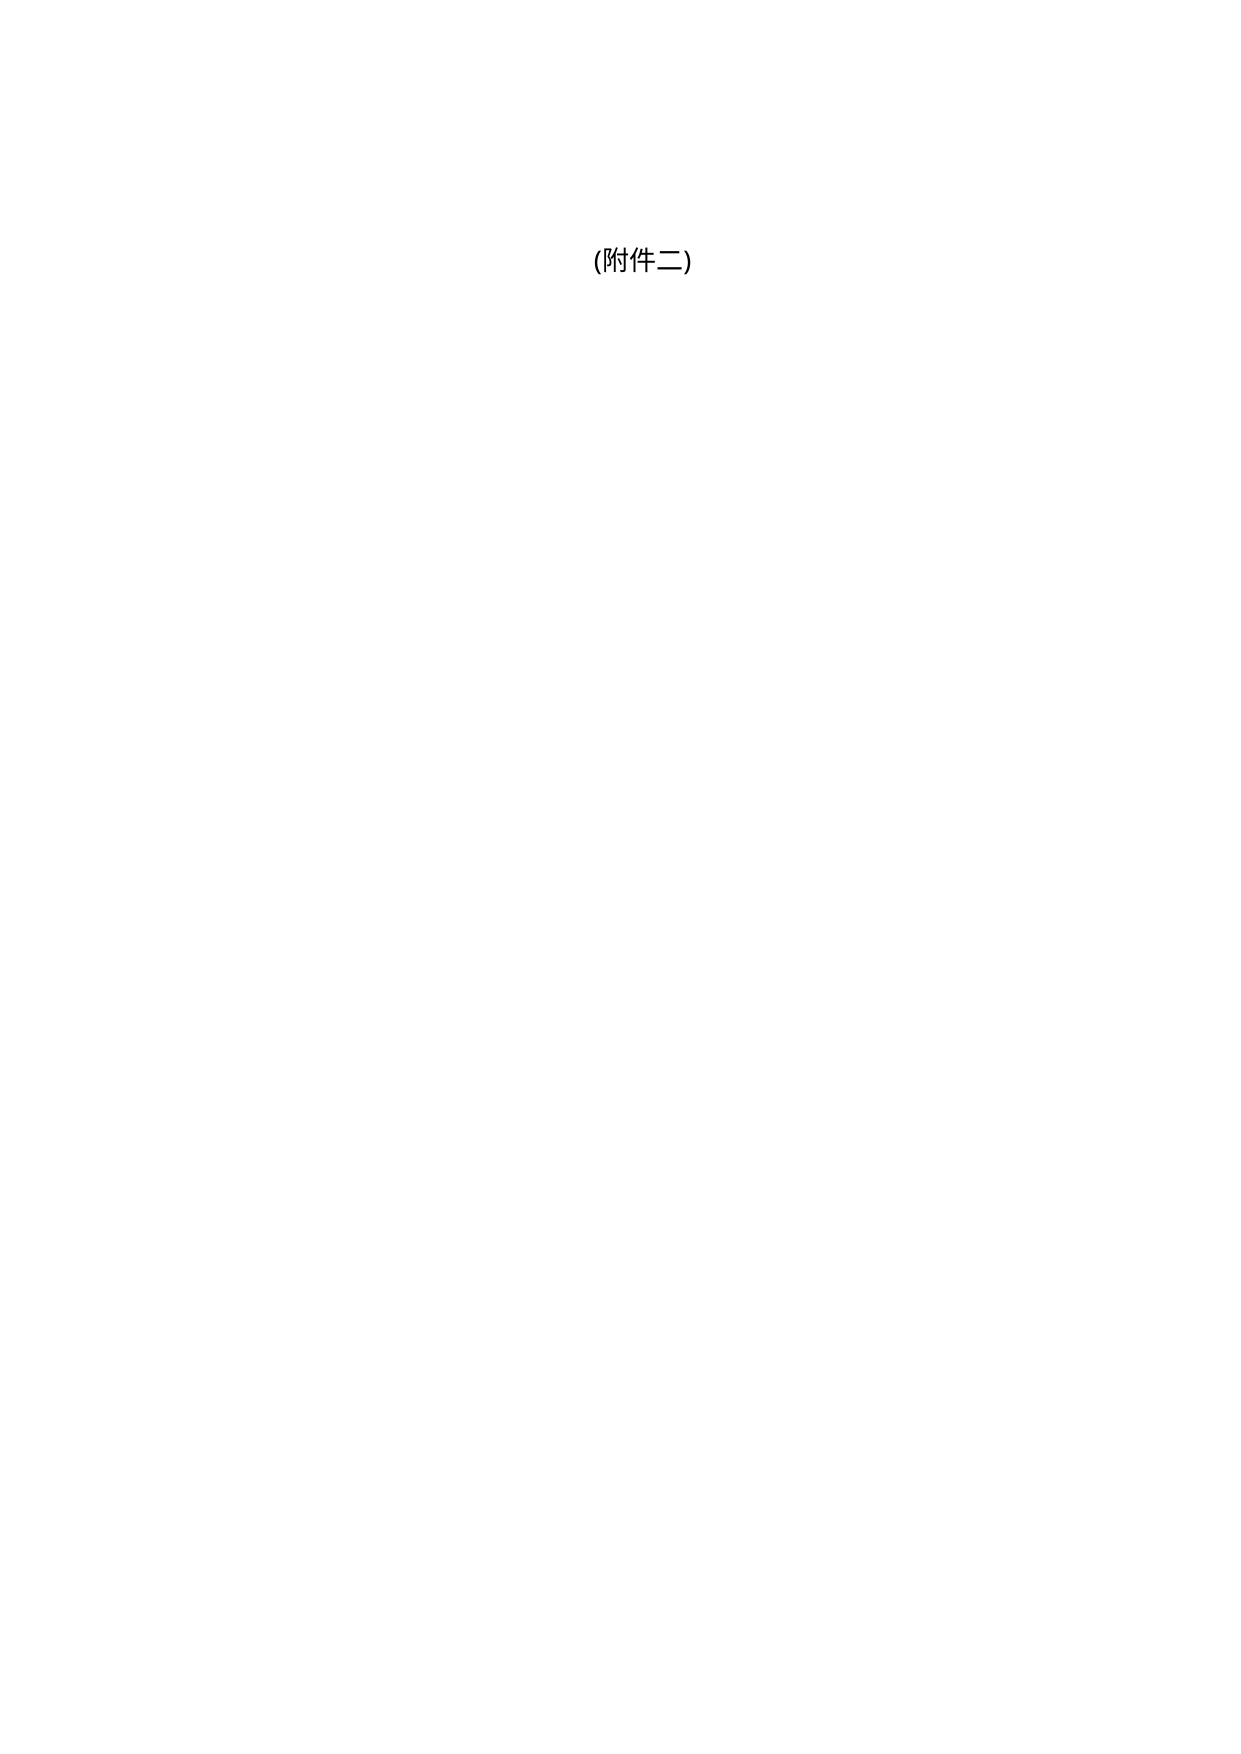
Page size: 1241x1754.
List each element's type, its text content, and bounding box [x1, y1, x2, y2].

text (附件二) [192, 214, 1093, 289]
